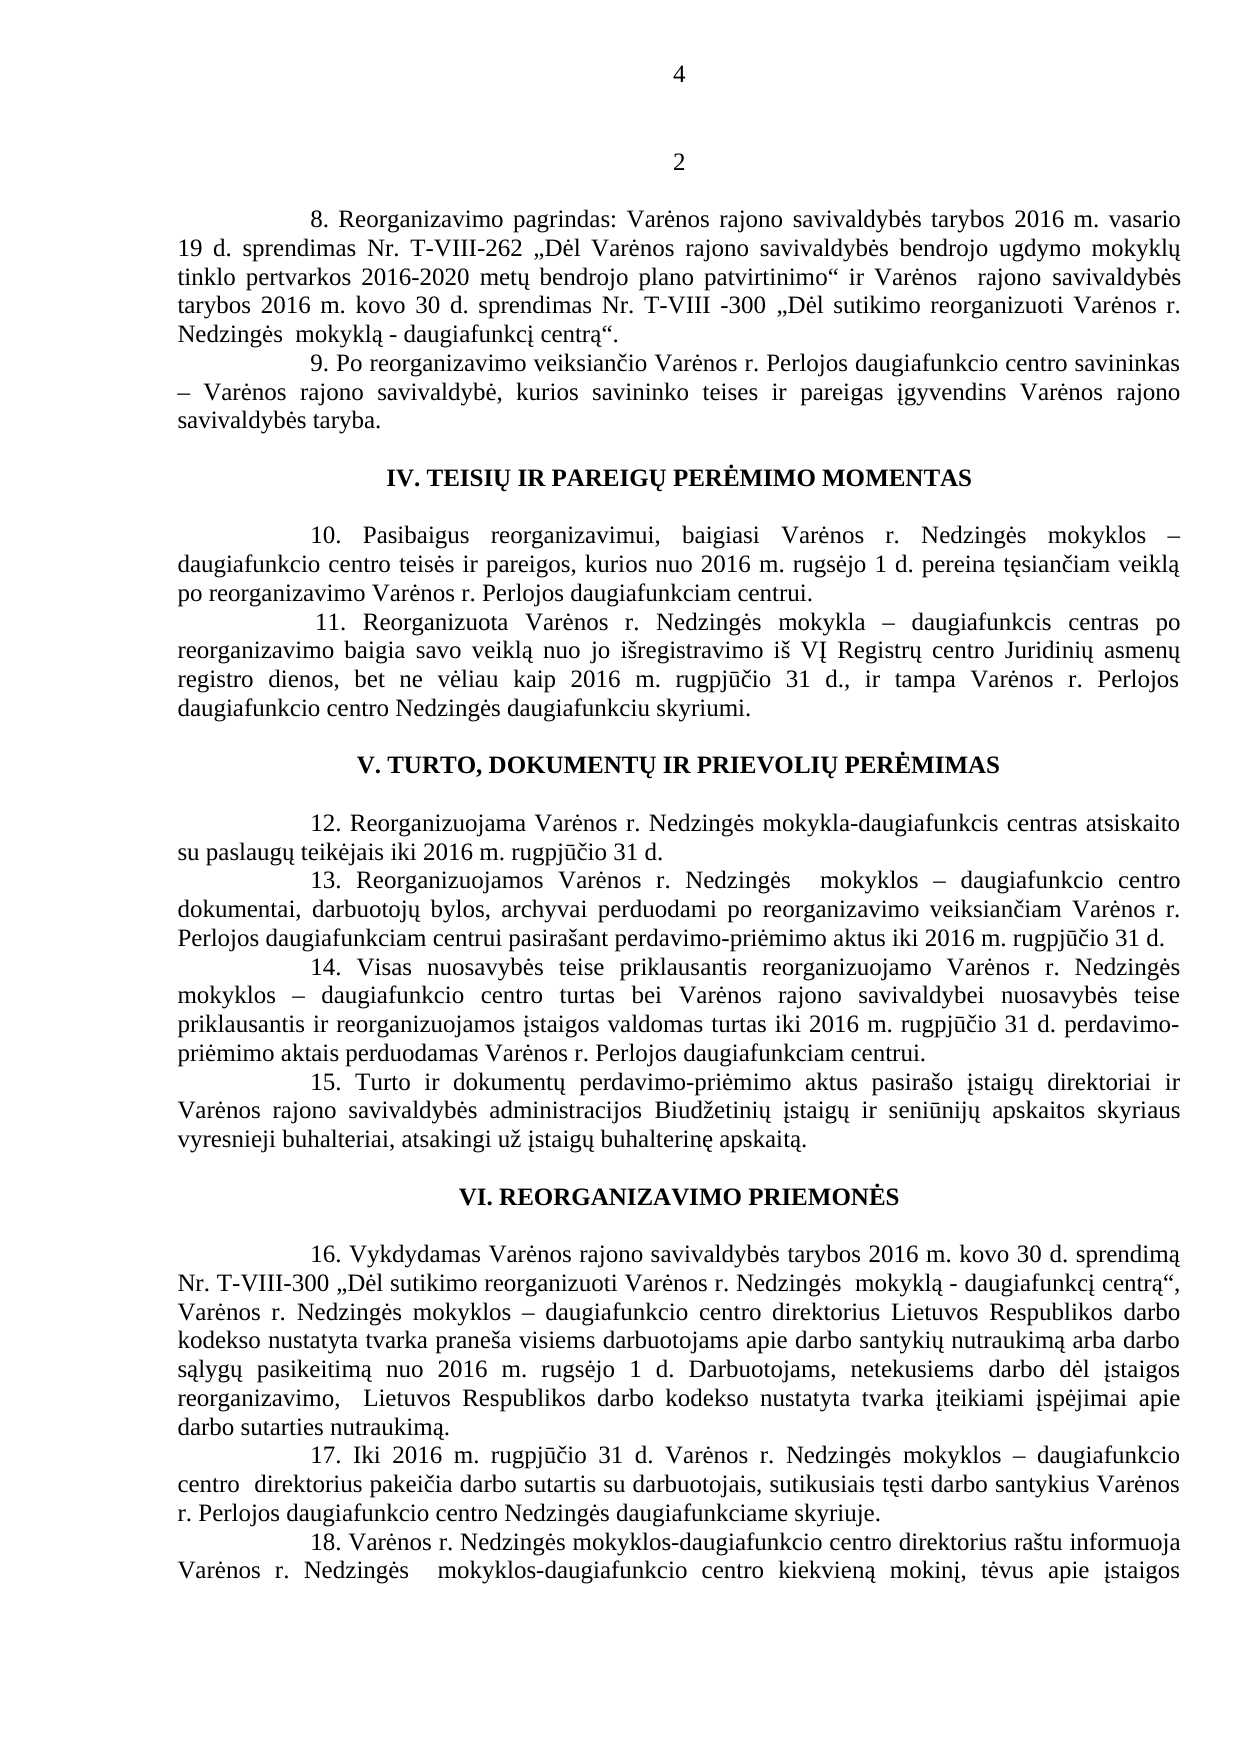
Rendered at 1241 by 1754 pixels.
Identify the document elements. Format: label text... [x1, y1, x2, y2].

text 8. Reorganizavimo pagrindas: Varėnos rajono savivaldybės tarybos 2016 m. vasario 19 d. sprendimas Nr. T-VIII-262 „Dėl Varėnos rajono savivaldybės bendrojo ugdymo mokyklų tinklo pertvarkos 2016-2020 metų bendrojo plano patvirtinimo“ ir Varėnos rajono savivaldybės tarybos 2016 m. kovo 30 d. sprendimas Nr. T-VIII -300 „Dėl sutikimo reorganizuoti Varėnos r. Nedzingės mokyklą - daugiafunkcį centrą“. [177, 204, 1181, 348]
text 17. Iki 2016 m. rugpjūčio 31 d. Varėnos r. Nedzingės mokyklos – daugiafunkcio centro direktorius pakeičia darbo sutartis su darbuotojais, sutikusiais tęsti darbo santykius Varėnos r. Perlojos daugiafunkcio centro Nedzingės daugiafunkciame skyriuje. [177, 1441, 1181, 1527]
text 15. Turto ir dokumentų perdavimo-priėmimo aktus pasirašo įstaigų direktoriai ir Varėnos rajono savivaldybės administracijos Biudžetinių įstaigų ir seniūnijų apskaitos skyriaus vyresnieji buhalteriai, atsakingi už įstaigų buhalterinę apskaitą. [177, 1067, 1181, 1153]
text V. TURTO, DOKUMENTŲ IR PRIEVOLIŲ PERĖMIMAS [176, 751, 1181, 779]
text 16. Vykdydamas Varėnos rajono savivaldybės tarybos 2016 m. kovo 30 d. sprendimą Nr. T-VIII-300 „Dėl sutikimo reorganizuoti Varėnos r. Nedzingės mokyklą - daugiafunkcį centrą“, Varėnos r. Nedzingės mokyklos – daugiafunkcio centro direktorius Lietuvos Respublikos darbo kodekso nustatyta tvarka praneša visiems darbuotojams apie darbo santykių nutraukimą arba darbo sąlygų pasikeitimą nuo 2016 m. rugsėjo 1 d. Darbuotojams, netekusiems darbo dėl įstaigos reorganizavimo, Lietuvos Respublikos darbo kodekso nustatyta tvarka įteikiami įspėjimai apie darbo sutarties nutraukimą. [177, 1239, 1181, 1441]
text 2 [177, 147, 1181, 176]
text VI. REORGANIZAVIMO PRIEMONĖS [177, 1182, 1181, 1211]
text 13. Reorganizuojamos Varėnos r. Nedzingės mokyklos – daugiafunkcio centro dokumentai, darbuotojų bylos, archyvai perduodami po reorganizavimo veiksiančiam Varėnos r. Perlojos daugiafunkciam centrui pasirašant perdavimo-priėmimo aktus iki 2016 m. rugpjūčio 31 d. [177, 866, 1181, 952]
text 10. Pasibaigus reorganizavimui, baigiasi Varėnos r. Nedzingės mokyklos – daugiafunkcio centro teisės ir pareigos, kurios nuo 2016 m. rugsėjo 1 d. pereina tęsiančiam veiklą po reorganizavimo Varėnos r. Perlojos daugiafunkciam centrui. [177, 521, 1181, 607]
text 11. Reorganizuota Varėnos r. Nedzingės mokykla – daugiafunkcis centras po reorganizavimo baigia savo veiklą nuo jo išregistravimo iš VĮ Registrų centro Juridinių asmenų registro dienos, bet ne vėliau kaip 2016 m. rugpjūčio 31 d., ir tampa Varėnos r. Perlojos daugiafunkcio centro Nedzingės daugiafunkciu skyriumi. [177, 607, 1181, 722]
text 9. Po reorganizavimo veiksiančio Varėnos r. Perlojos daugiafunkcio centro savininkas – Varėnos rajono savivaldybė, kurios savininko teises ir pareigas įgyvendins Varėnos rajono savivaldybės taryba. [177, 348, 1181, 434]
text 14. Visas nuosavybės teise priklausantis reorganizuojamo Varėnos r. Nedzingės mokyklos – daugiafunkcio centro turtas bei Varėnos rajono savivaldybei nuosavybės teise priklausantis ir reorganizuojamos įstaigos valdomas turtas iki 2016 m. rugpjūčio 31 d. perdavimo-priėmimo aktais perduodamas Varėnos r. Perlojos daugiafunkciam centrui. [177, 952, 1181, 1067]
text 18. Varėnos r. Nedzingės mokyklos-daugiafunkcio centro direktorius raštu informuoja Varėnos r. Nedzingės mokyklos-daugiafunkcio centro kiekvieną mokinį, tėvus apie įstaigos [177, 1527, 1181, 1584]
subtitle IV. TEISIŲ IR PAREIGŲ PERĖMIMO MOMENTAS [177, 463, 1181, 492]
text 12. Reorganizuojama Varėnos r. Nedzingės mokykla-daugiafunkcis centras atsiskaito su paslaugų teikėjais iki 2016 m. rugpjūčio 31 d. [177, 808, 1181, 866]
